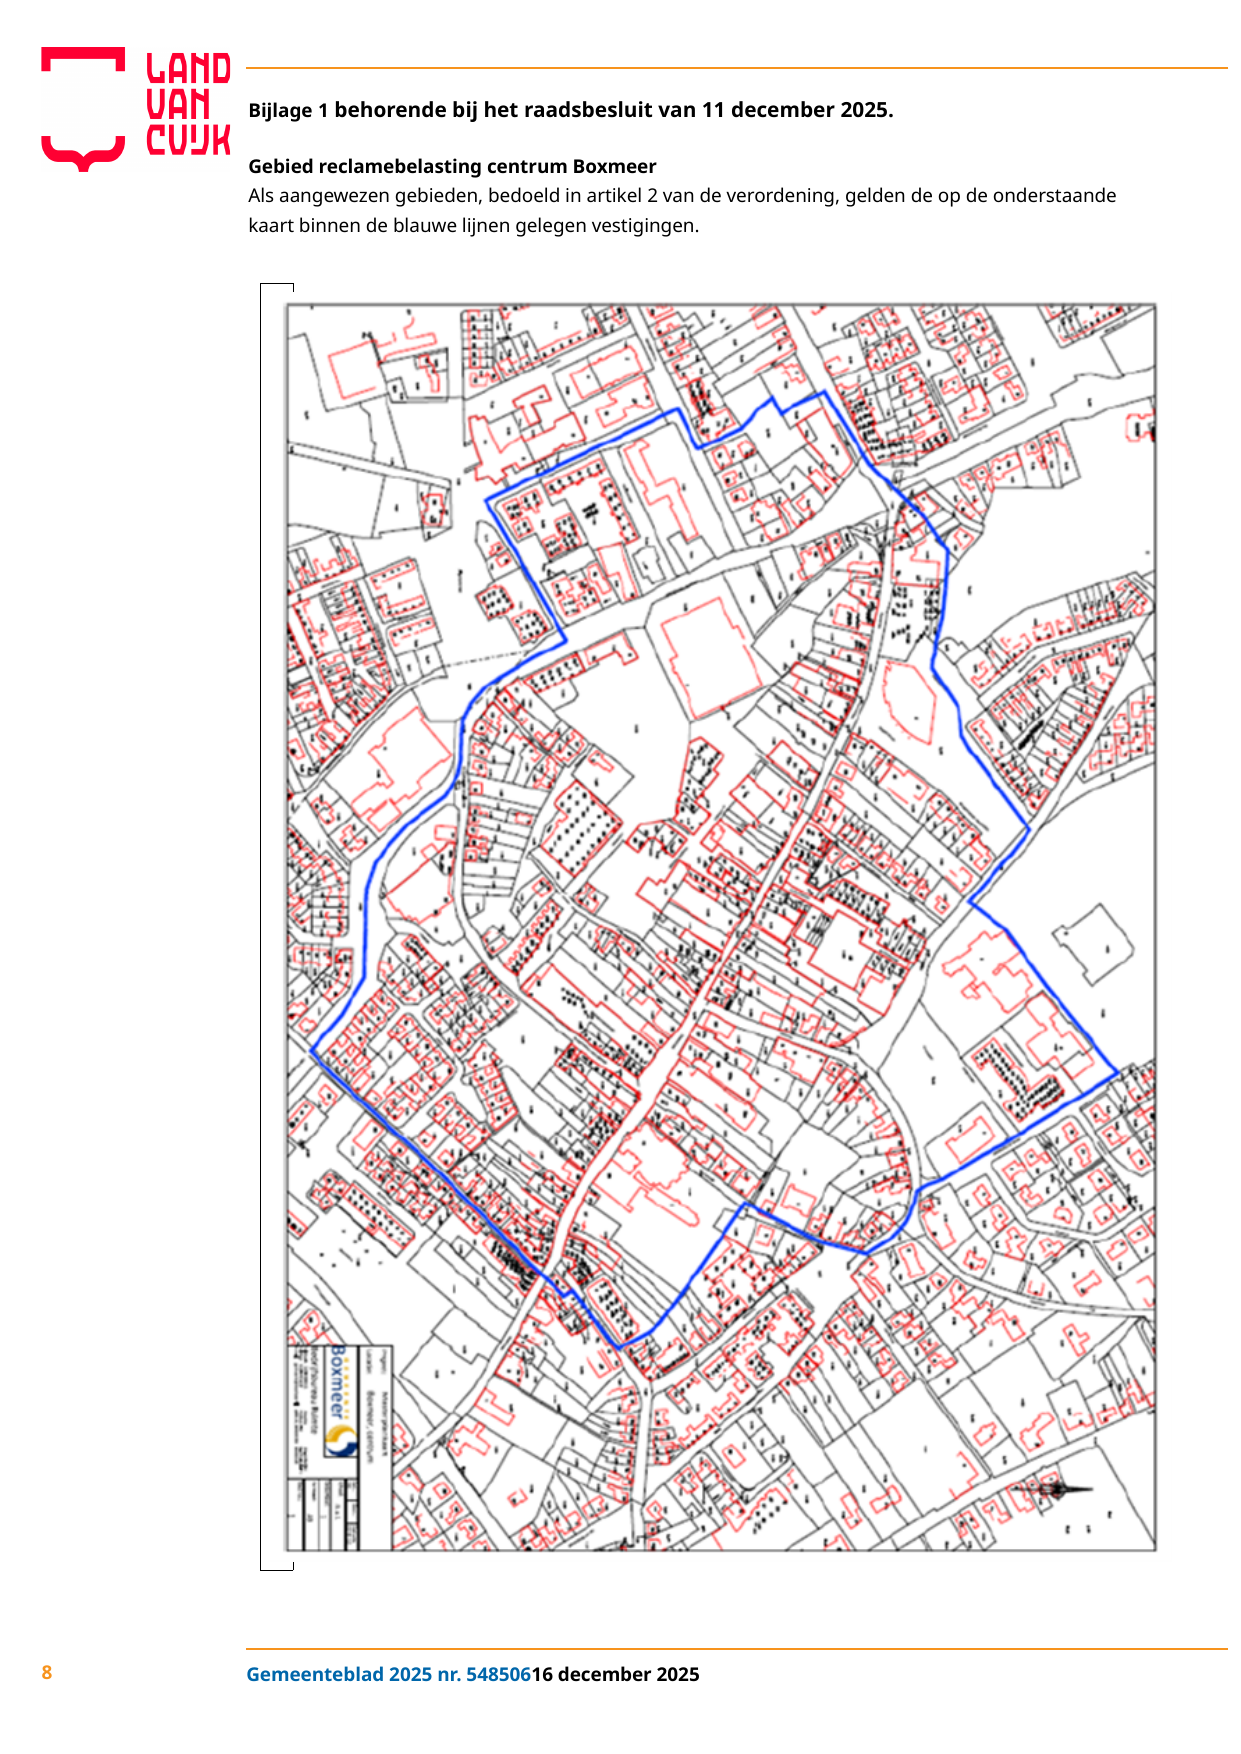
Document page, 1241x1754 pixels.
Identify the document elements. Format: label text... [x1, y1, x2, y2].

text Als aangewezen gebieden, bedoeld in artikel 2 van de verordening, gelden de op de onderstaande kaart binnen de blauwe lijnen gelegen vestigingen. [248, 182, 1152, 238]
text Bijlage 1 behorende bij het raadsbesluit van 11 december 2025. [248, 95, 1152, 123]
picture [268, 292, 1173, 1562]
picture [41, 47, 231, 172]
text Gebied reclamebelasting centrum Boxmeer [248, 153, 1152, 179]
